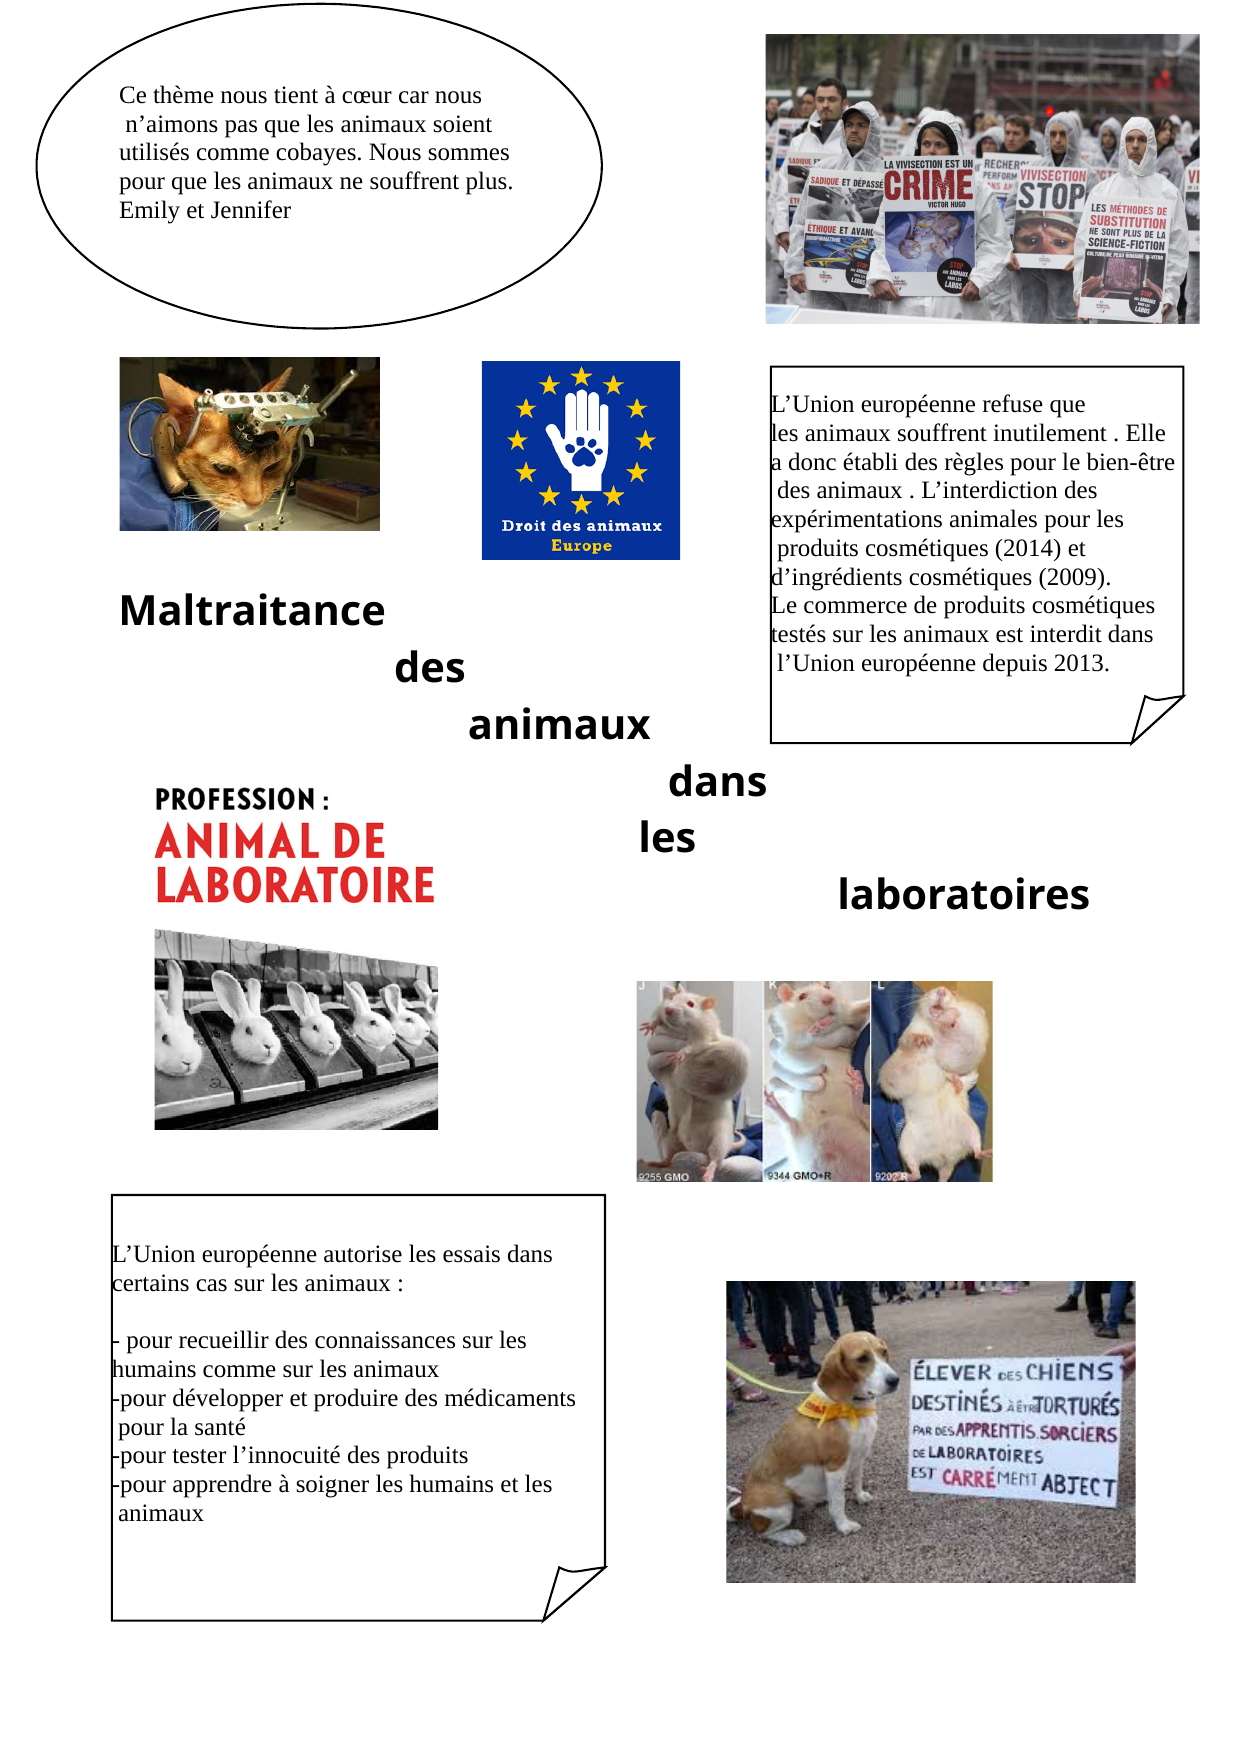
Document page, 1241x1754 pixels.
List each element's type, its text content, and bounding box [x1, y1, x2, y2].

text [118, 865, 154, 922]
text laboratoires [439, 865, 1122, 922]
text des [118, 638, 769, 695]
text Maltraitance [118, 581, 769, 638]
text dans [118, 752, 1122, 808]
text [118, 808, 154, 865]
text animaux [118, 695, 1122, 752]
text les [439, 808, 1122, 865]
